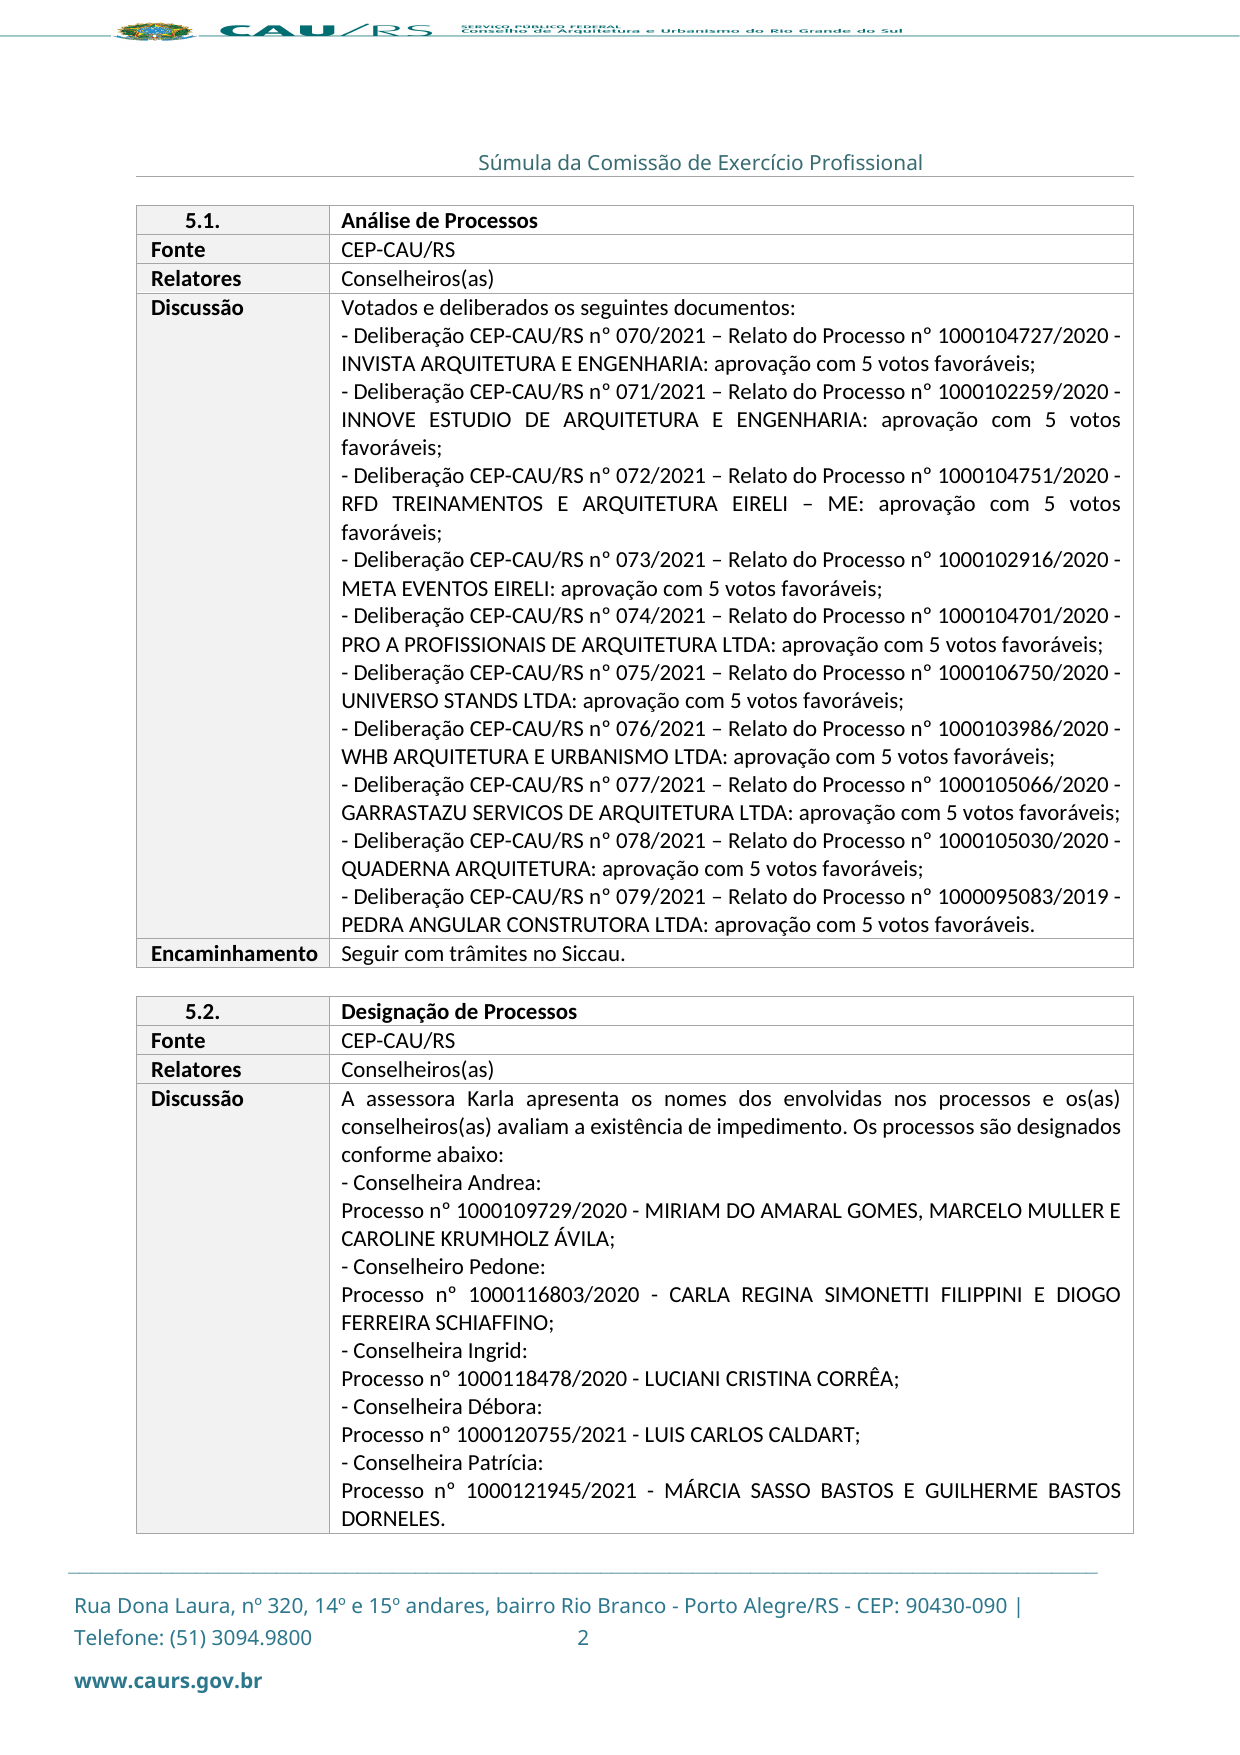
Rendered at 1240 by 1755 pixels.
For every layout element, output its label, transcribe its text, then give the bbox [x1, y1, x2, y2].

table_cell [131, 1054, 136, 1083]
table_cell Designação de Processos [330, 997, 1133, 1025]
table_cell [136, 177, 1133, 205]
table_cell Discussão [137, 294, 329, 938]
table_cell A assessora Karla apresenta os nomes dos envolvidas nos processos e os(as) conselheiros(as) avaliam a existência de impedimento. Os processos são designados conforme abaixo: - Conselheira Andrea: Processo nº 1000109729/2020 - MIRIAM DO AMARAL GOMES, MARCELO MULLER E CAROLINE KRUMHOLZ ÁVILA; - Conselheiro Pedone: Processo nº 1000116803/2020 - CARLA REGINA SIMONETTI FILIPPINI E DIOGO FERREIRA SCHIAFFINO; - Conselheira Ingrid: Processo nº 1000118478/2020 - LUCIANI CRISTINA CORRÊA; - Conselheira Débora: Processo nº 1000120755/2021 - LUIS CARLOS CALDART; - Conselheira Patrícia: Processo nº 1000121945/2021 - MÁRCIA SASSO BASTOS E GUILHERME BASTOS DORNELES. [330, 1084, 1133, 1533]
table_cell Conselheiros(as) [330, 1055, 1133, 1083]
table_cell Fonte [137, 1026, 329, 1054]
table_cell [136, 968, 1133, 996]
table_cell Análise de Processos [330, 206, 1133, 234]
table_cell [131, 1083, 136, 1533]
table_cell [131, 205, 136, 234]
table_cell Seguir com trâmites no Siccau. [330, 939, 1133, 967]
table_cell CEP-CAU/RS [330, 1026, 1133, 1054]
table_cell [131, 967, 136, 996]
table_cell Encaminhamento [137, 939, 329, 967]
table_cell [131, 1025, 136, 1054]
table_cell [131, 263, 136, 292]
table_cell Relatores [137, 1055, 329, 1083]
table_cell [131, 293, 136, 938]
table_cell Fonte [137, 235, 329, 263]
table_cell [131, 176, 136, 205]
table_cell [137, 997, 329, 1025]
table_cell [131, 234, 136, 263]
table_cell [131, 938, 136, 967]
table_cell Relatores [137, 264, 329, 292]
table_cell CEP-CAU/RS [330, 235, 1133, 263]
table_cell [131, 996, 136, 1025]
table_cell Discussão [137, 1084, 329, 1533]
table_cell Votados e deliberados os seguintes documentos: - Deliberação CEP-CAU/RS nº 070/2021 – Relato do Processo nº 1000104727/2020 - INVISTA ARQUITETURA E ENGENHARIA: aprovação com 5 votos favoráveis; - Deliberação CEP-CAU/RS nº 071/2021 – Relato do Processo nº 1000102259/2020 - INNOVE ESTUDIO DE ARQUITETURA E ENGENHARIA: aprovação com 5 votos favoráveis; - Deliberação CEP-CAU/RS nº 072/2021 – Relato do Processo nº 1000104751/2020 - RFD TREINAMENTOS E ARQUITETURA EIRELI – ME: aprovação com 5 votos favoráveis; - Deliberação CEP-CAU/RS nº 073/2021 – Relato do Processo nº 1000102916/2020 - META EVENTOS EIRELI: aprovação com 5 votos favoráveis; - Deliberação CEP-CAU/RS nº 074/2021 – Relato do Processo nº 1000104701/2020 - PRO A PROFISSIONAIS DE ARQUITETURA LTDA: aprovação com 5 votos favoráveis; - Deliberação CEP-CAU/RS nº 075/2021 – Relato do Processo nº 1000106750/2020 - UNIVERSO STANDS LTDA: aprovação com 5 votos favoráveis; - Deliberação CEP-CAU/RS nº 076/2021 – Relato do Processo nº 1000103986/2020 - WHB ARQUITETURA E URBANISMO LTDA: aprovação com 5 votos favoráveis; - Deliberação CEP-CAU/RS nº 077/2021 – Relato do Processo nº 1000105066/2020 - GARRASTAZU SERVICOS DE ARQUITETURA LTDA: aprovação com 5 votos favoráveis; - Deliberação CEP-CAU/RS nº 078/2021 – Relato do Processo nº 1000105030/2020 - QUADERNA ARQUITETURA: aprovação com 5 votos favoráveis; - Deliberação CEP-CAU/RS nº 079/2021 – Relato do Processo nº 1000095083/2019 - PEDRA ANGULAR CONSTRUTORA LTDA: aprovação com 5 votos favoráveis. [330, 294, 1133, 938]
table_cell Conselheiros(as) [330, 264, 1133, 292]
table_cell [137, 206, 329, 234]
